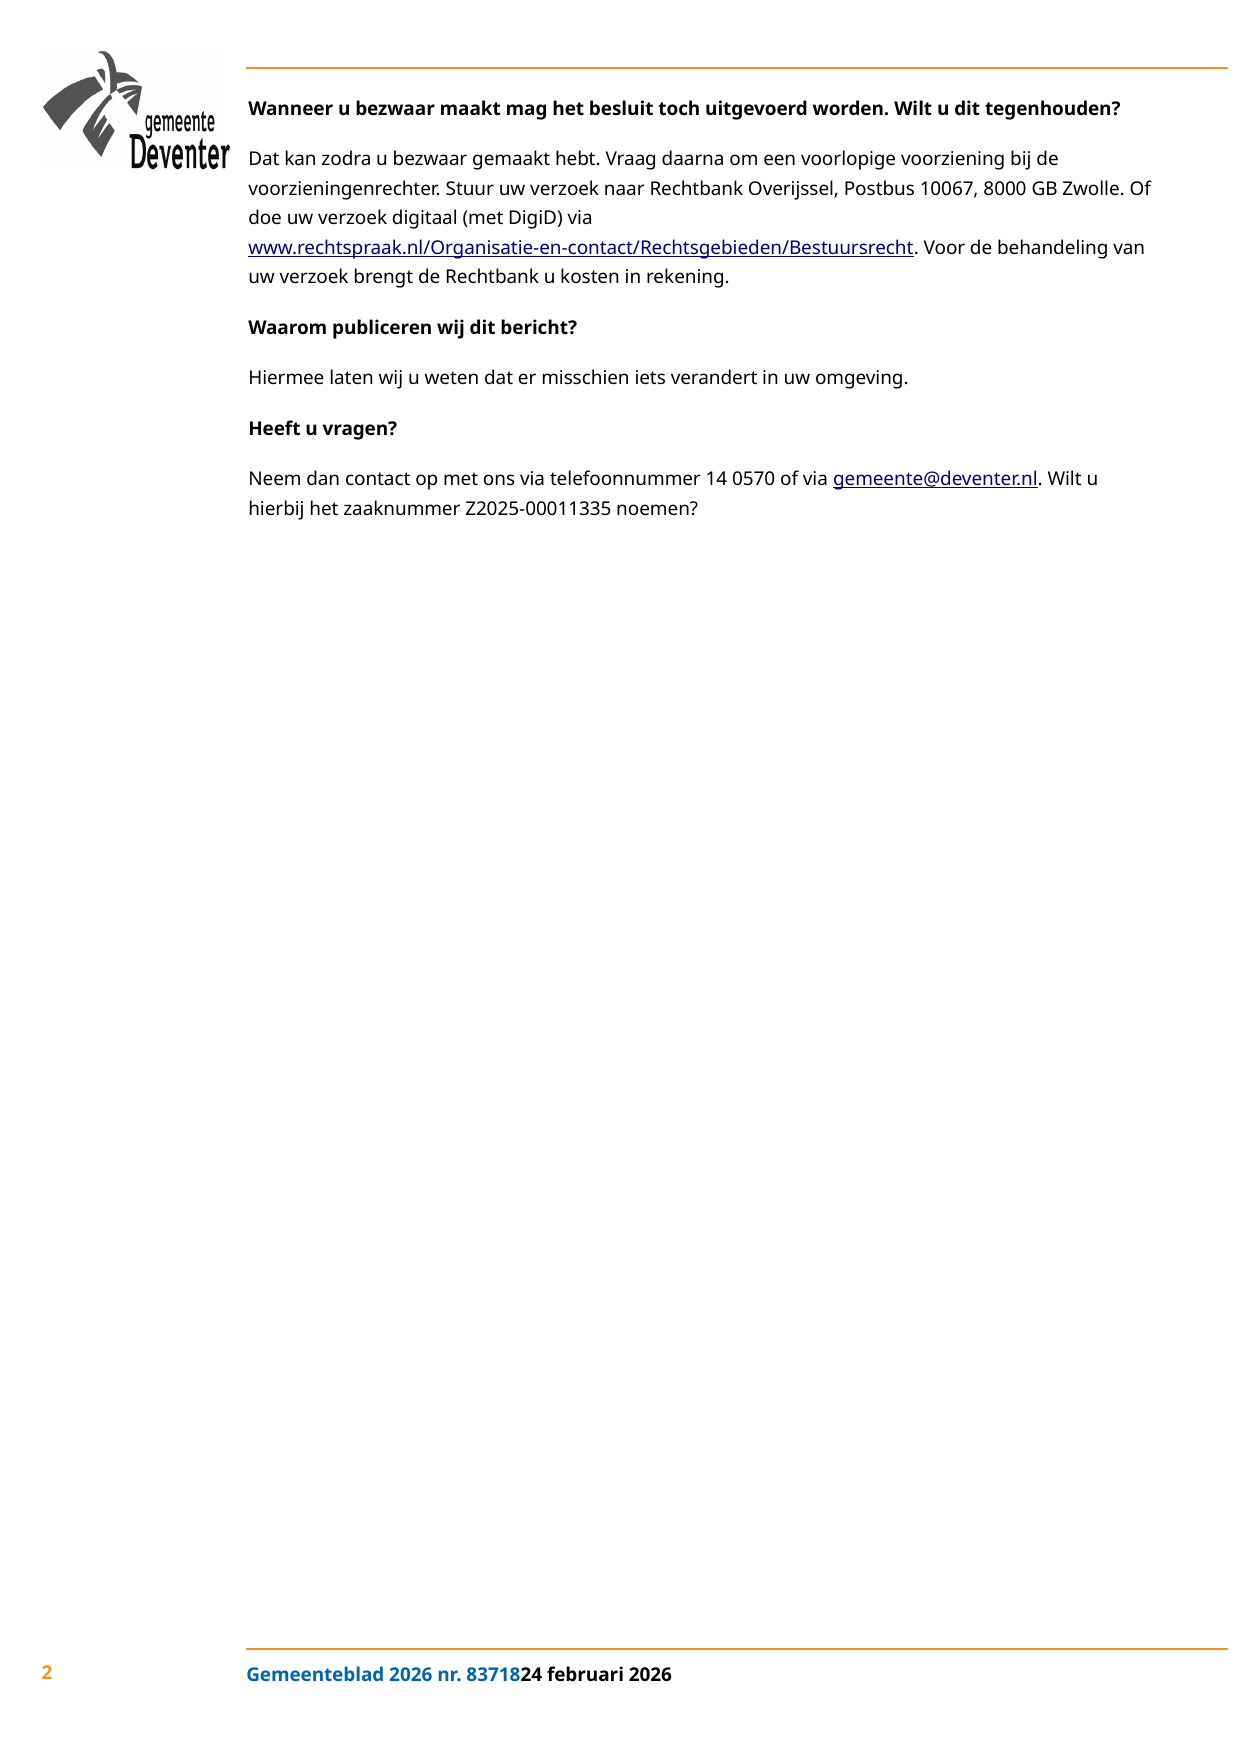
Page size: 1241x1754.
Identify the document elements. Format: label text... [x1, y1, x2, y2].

text Heeft u vragen? [248, 415, 1152, 441]
text Wanneer u bezwaar maakt mag het besluit toch uitgevoerd worden. Wilt u dit tegenhouden? [248, 95, 1152, 121]
text Dat kan zodra u bezwaar gemaakt hebt. Vraag daarna om een voorlopige voorziening bij de voorzieningenrechter. Stuur uw verzoek naar Rechtbank Overijssel, Postbus 10067, 8000 GB Zwolle. Of doe uw verzoek digitaal (met DigiD) via www.rechtspraak.nl/Organisatie-en-contact/Rechtsgebieden/Bestuursrecht. Voor de behandeling van uw verzoek brengt de Rechtbank u kosten in rekening. [248, 145, 1152, 289]
text Waarom publiceren wij dit bericht? [248, 314, 1152, 340]
text Hiermee laten wij u weten dat er misschien iets verandert in uw omgeving. [248, 364, 1152, 390]
picture [41, 47, 231, 172]
text Neem dan contact op met ons via telefoonnummer 14 0570 of via gemeente@deventer.nl. Wilt u hierbij het zaaknummer Z2025-00011335 noemen? [248, 465, 1152, 521]
